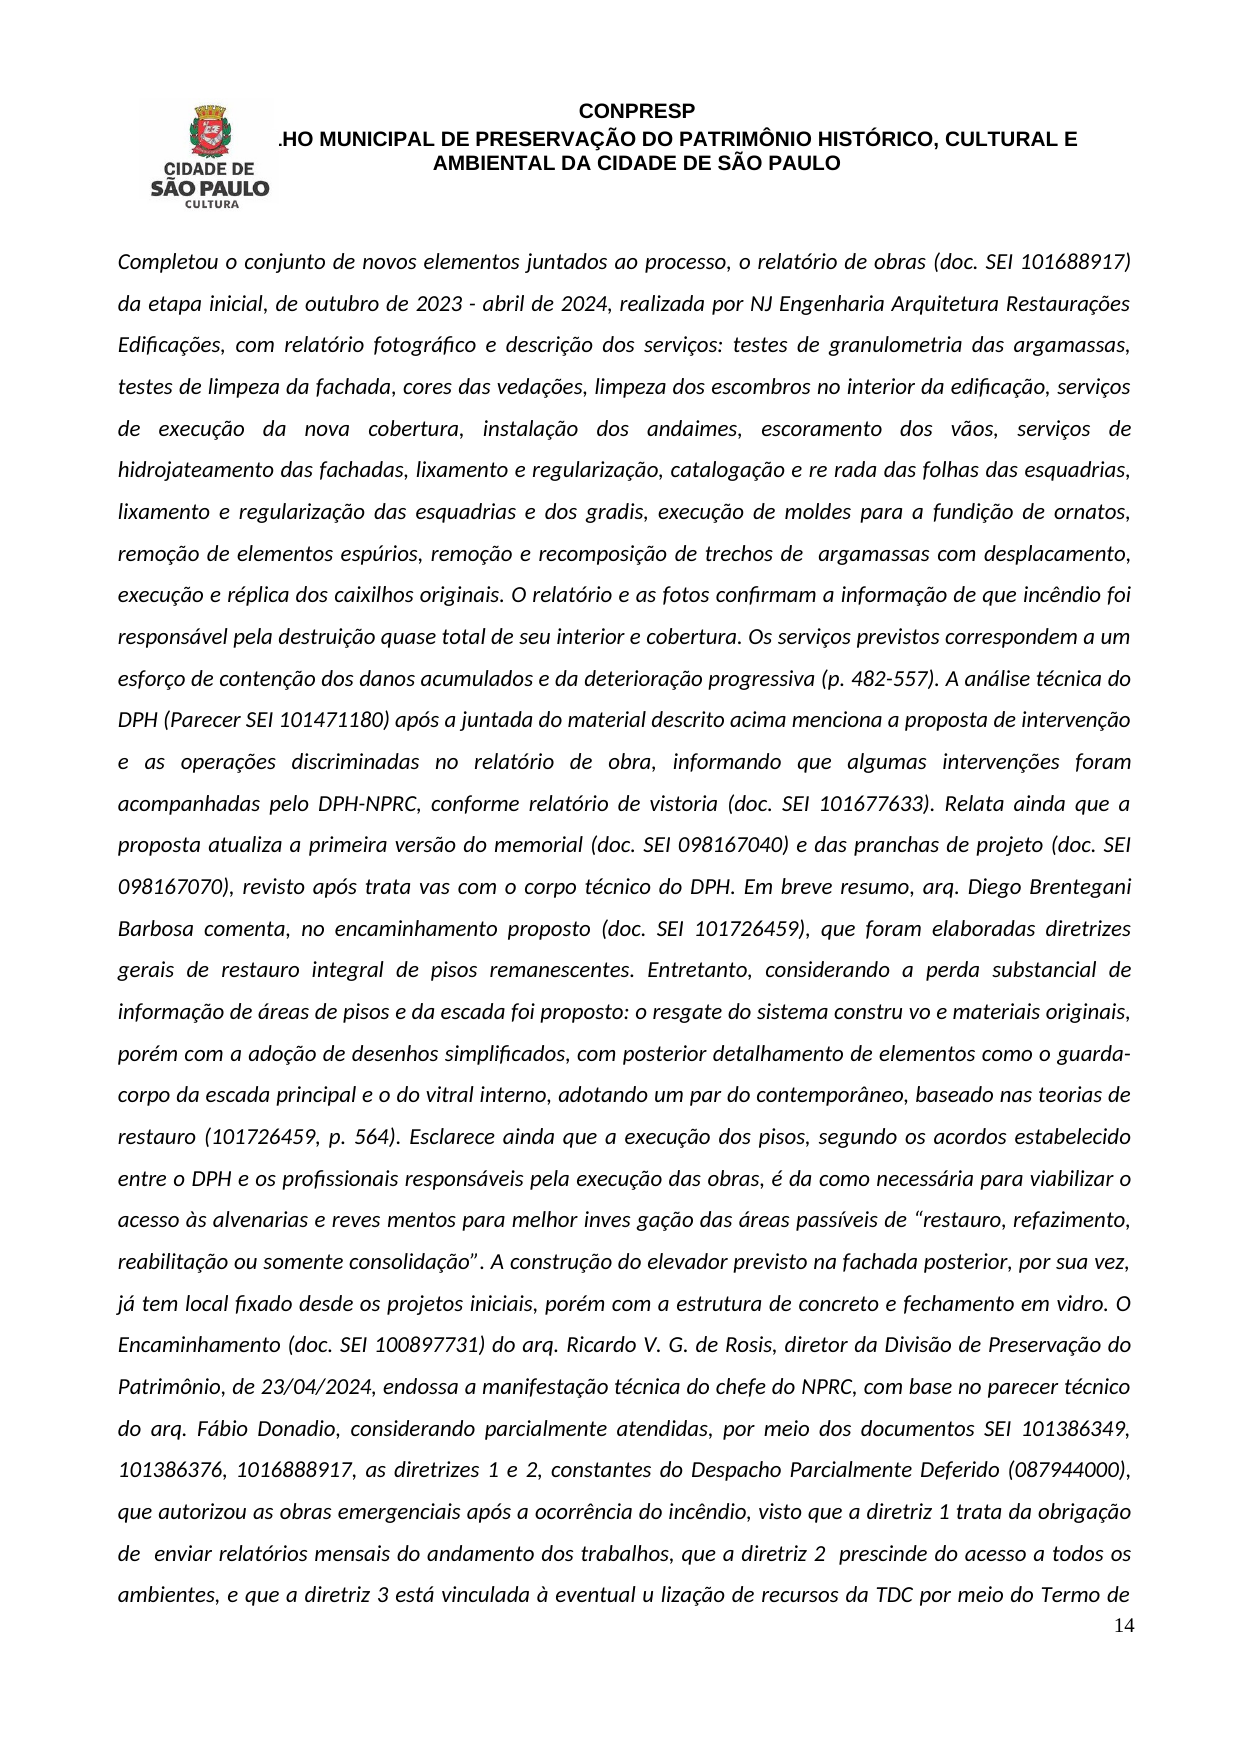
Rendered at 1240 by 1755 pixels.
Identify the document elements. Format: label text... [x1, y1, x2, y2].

text Completou o conjunto de novos elementos juntados ao processo, o relatório de obras (doc. SEI 101688917) da etapa inicial, de outubro de 2023 - abril de 2024, realizada por NJ Engenharia Arquitetura Restaurações Edificações, com relatório fotográfico e descrição dos serviços: testes de granulometria das argamassas, testes de limpeza da fachada, cores das vedações, limpeza dos escombros no interior da edificação, serviços de execução da nova cobertura, instalação dos andaimes, escoramento dos vãos, serviços de hidrojateamento das fachadas, lixamento e regularização, catalogação e re rada das folhas das esquadrias, lixamento e regularização das esquadrias e dos gradis, execução de moldes para a fundição de ornatos, remoção de elementos espúrios, remoção e recomposição de trechos de argamassas com desplacamento, execução e réplica dos caixilhos originais. O relatório e as fotos confirmam a informação de que incêndio foi responsável pela destruição quase total de seu interior e cobertura. Os serviços previstos correspondem a um esforço de contenção dos danos acumulados e da deterioração progressiva (p. 482-557). A análise técnica do DPH (Parecer SEI 101471180) após a juntada do material descrito acima menciona a proposta de intervenção e as operações discriminadas no relatório de obra, informando que algumas intervenções foram acompanhadas pelo DPH-NPRC, conforme relatório de vistoria (doc. SEI 101677633). Relata ainda que a proposta atualiza a primeira versão do memorial (doc. SEI 098167040) e das pranchas de projeto (doc. SEI 098167070), revisto após trata vas com o corpo técnico do DPH. Em breve resumo, arq. Diego Brentegani Barbosa comenta, no encaminhamento proposto (doc. SEI 101726459), que foram elaboradas diretrizes gerais de restauro integral de pisos remanescentes. Entretanto, considerando a perda substancial de informação de áreas de pisos e da escada foi proposto: o resgate do sistema constru vo e materiais originais, porém com a adoção de desenhos simplificados, com posterior detalhamento de elementos como o guarda-corpo da escada principal e o do vitral interno, adotando um par do contemporâneo, baseado nas teorias de restauro (101726459, p. 564). Esclarece ainda que a execução dos pisos, segundo os acordos estabelecido entre o DPH e os profissionais responsáveis pela execução das obras, é da como necessária para viabilizar o acesso às alvenarias e reves mentos para melhor inves gação das áreas passíveis de “restauro, refazimento, reabilitação ou somente consolidação”. A construção do elevador previsto na fachada posterior, por sua vez, já tem local fixado desde os projetos iniciais, porém com a estrutura de concreto e fechamento em vidro. O Encaminhamento (doc. SEI 100897731) do arq. Ricardo V. G. de Rosis, diretor da Divisão de Preservação do Patrimônio, de 23/04/2024, endossa a manifestação técnica do chefe do NPRC, com base no parecer técnico do arq. Fábio Donadio, considerando parcialmente atendidas, por meio dos documentos SEI 101386349, 101386376, 1016888917, as diretrizes 1 e 2, constantes do Despacho Parcialmente Deferido (087944000), que autorizou as obras emergenciais após a ocorrência do incêndio, visto que a diretriz 1 trata da obrigação de enviar relatórios mensais do andamento dos trabalhos, que a diretriz 2 prescinde do acesso a todos os ambientes, e que a diretriz 3 está vinculada à eventual u lização de recursos da TDC por meio do Termo de [118, 247, 1135, 1608]
